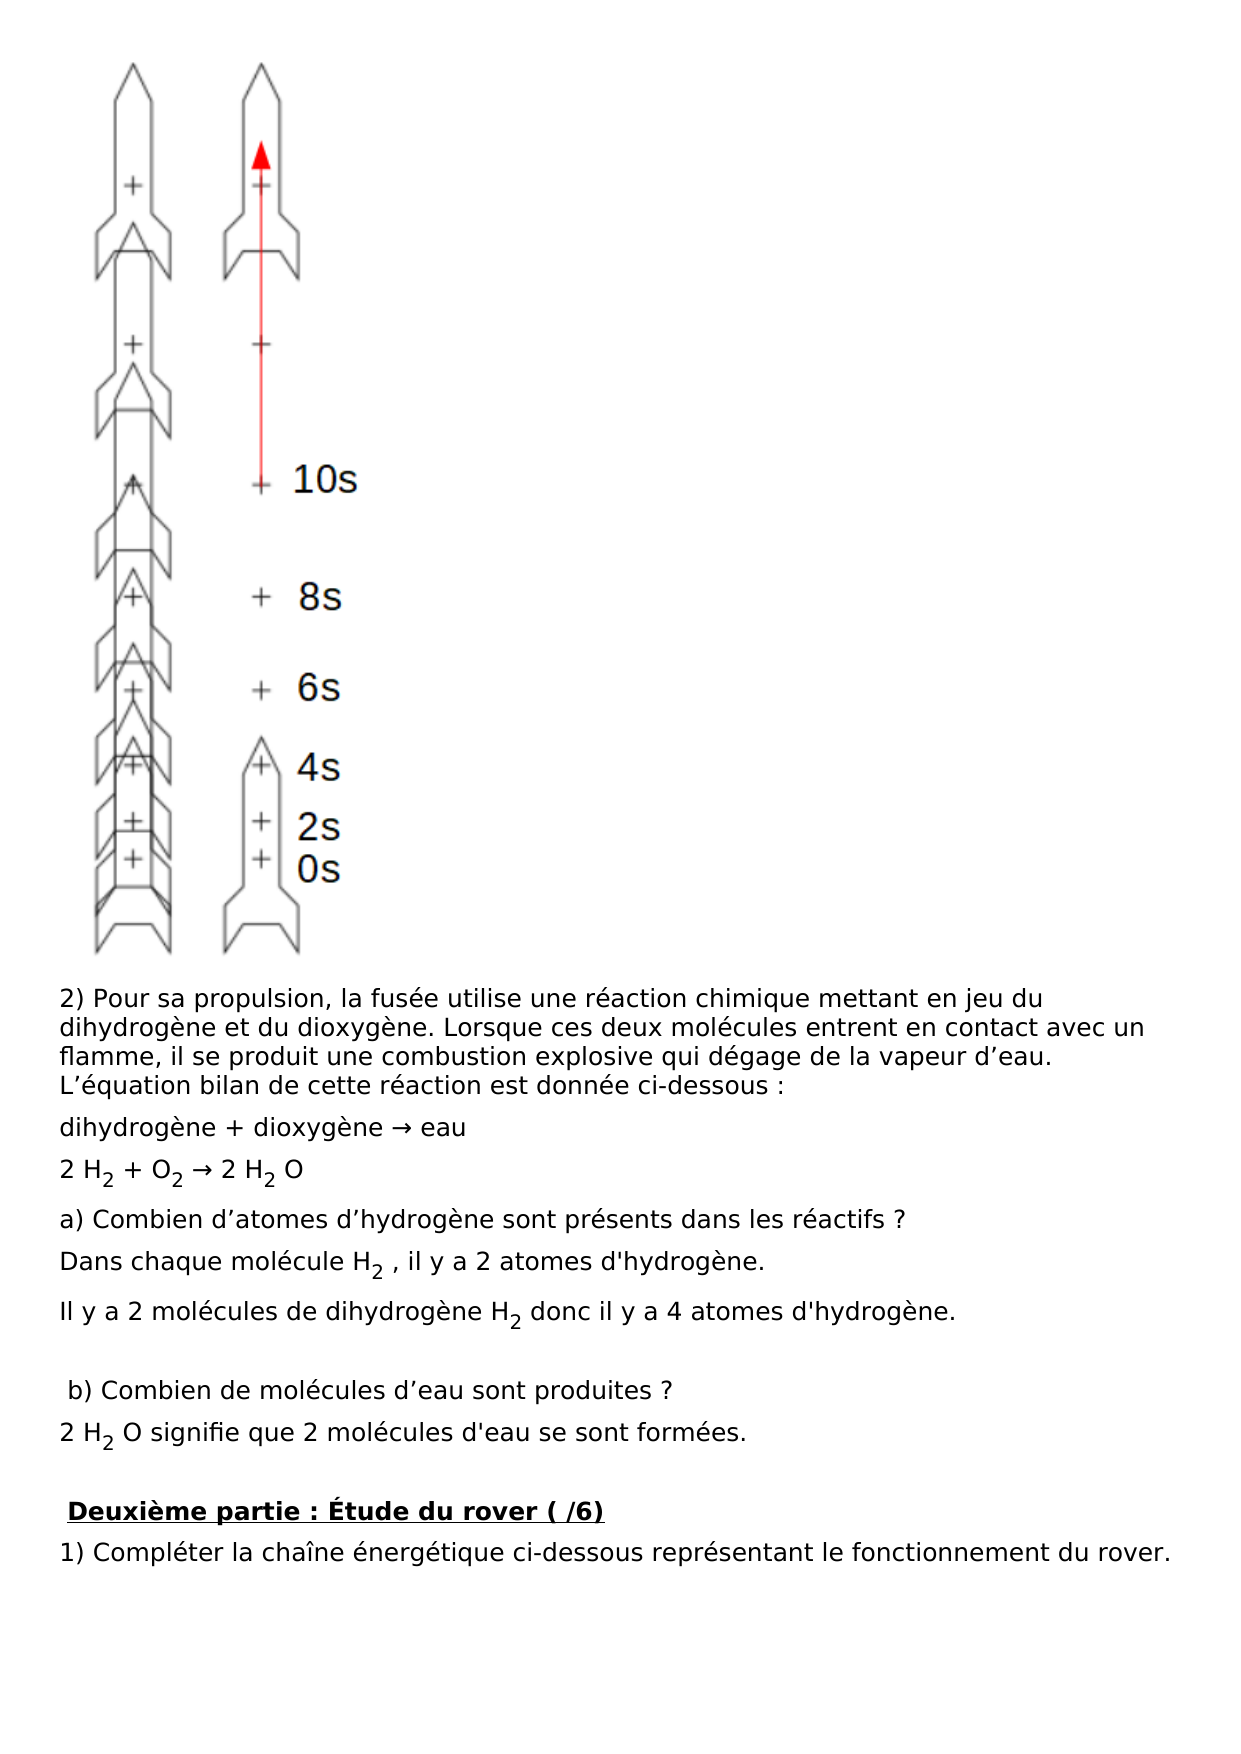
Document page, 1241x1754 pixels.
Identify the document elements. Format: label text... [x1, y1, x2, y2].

text dihydrogène + dioxygène → eau [59, 1113, 1181, 1142]
text 1) Compléter la chaîne énergétique ci-dessous représentant le fonctionnement du rover. [59, 1539, 1181, 1568]
text a) Combien d’atomes d’hydrogène sont présents dans les réactifs ? [59, 1205, 1181, 1234]
text 2 H2 + O2 → 2 H2 O [59, 1155, 1181, 1192]
text Deuxième partie : Étude du rover ( /6) [59, 1468, 1181, 1526]
text b) Combien de molécules d’eau sont produites ? [59, 1347, 1181, 1405]
picture [59, 59, 374, 972]
text 2 H2 O signifie que 2 molécules d'eau se sont formées. [59, 1418, 1181, 1455]
text 2) Pour sa propulsion, la fusée utilise une réaction chimique mettant en jeu du dihydrogène et du dioxygène. Lorsque ces deux molécules entrent en contact avec un flamme, il se produit une combustion explosive qui dégage de la vapeur d’eau. L’équation bilan de cette réaction est donnée ci-dessous : [59, 984, 1181, 1101]
text Il y a 2 molécules de dihydrogène H2 donc il y a 4 atomes d'hydrogène. [59, 1297, 1181, 1334]
text Dans chaque molécule H2 , il y a 2 atomes d'hydrogène. [59, 1247, 1181, 1284]
